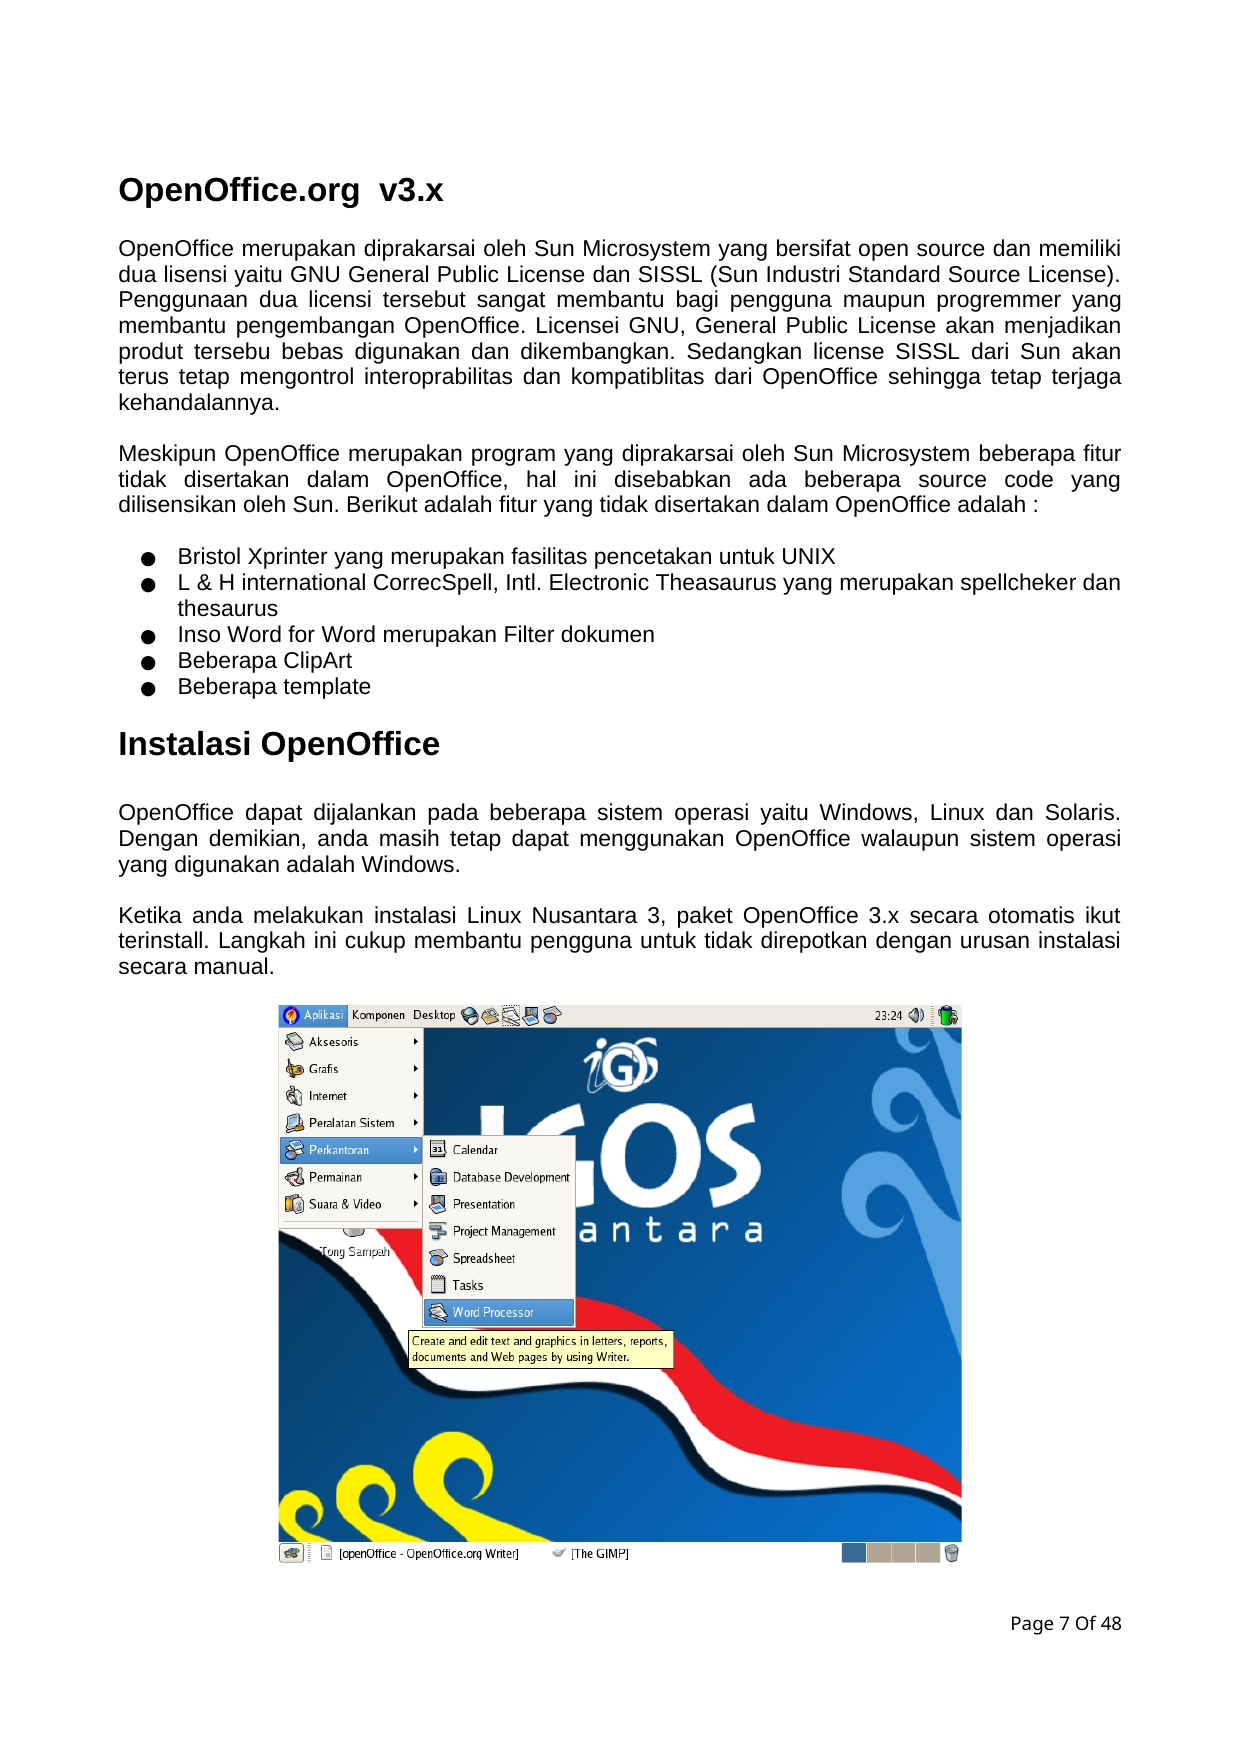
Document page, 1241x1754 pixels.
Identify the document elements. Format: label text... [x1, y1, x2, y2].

text OpenOffice merupakan diprakarsai oleh Sun Microsystem yang bersifat open source dan memiliki dua lisensi yaitu GNU General Public License dan SISSL (Sun Industri Standard Source License). Penggunaan dua licensi tersebut sangat membantu bagi pengguna maupun progremmer yang membantu pengembangan OpenOffice. Licensei GNU, General Public License akan menjadikan produt tersebu bebas digunakan dan dikembangkan. Sedangkan license SISSL dari Sun akan terus tetap mengontrol interoprabilitas dan kompatiblitas dari OpenOffice sehingga tetap terjaga kehandalannya. [118, 236, 1122, 415]
list Beberapa ClipArt [140, 647, 1122, 674]
text OpenOffice.org v3.x [118, 171, 1122, 208]
list Bristol Xprinter yang merupakan fasilitas pencetakan untuk UNIX [140, 543, 1122, 569]
list L & H international CorrecSpell, Intl. Electronic Theasaurus yang merupakan spellcheker dan thesaurus [140, 569, 1122, 621]
list Beberapa template [140, 674, 1122, 700]
text Meskipun OpenOffice merupakan program yang diprakarsai oleh Sun Microsystem beberapa fitur tidak disertakan dalam OpenOffice, hal ini disebabkan ada beberapa source code yang dilisensikan oleh Sun. Berikut adalah fitur yang tidak disertakan dalam OpenOffice adalah : [118, 441, 1122, 518]
text Instalasi OpenOffice [118, 725, 1122, 763]
text OpenOffice dapat dijalankan pada beberapa sistem operasi yaitu Windows, Linux dan Solaris. Dengan demikian, anda masih tetap dapat menggunakan OpenOffice walaupun sistem operasi yang digunakan adalah Windows. [118, 800, 1122, 877]
list Inso Word for Word merupakan Filter dokumen [140, 621, 1122, 647]
picture [278, 1005, 962, 1563]
text Ketika anda melakukan instalasi Linux Nusantara 3, paket OpenOffice 3.x secara otomatis ikut terinstall. Langkah ini cukup membantu pengguna untuk tidak direpotkan dengan urusan instalasi secara manual. [118, 902, 1122, 979]
